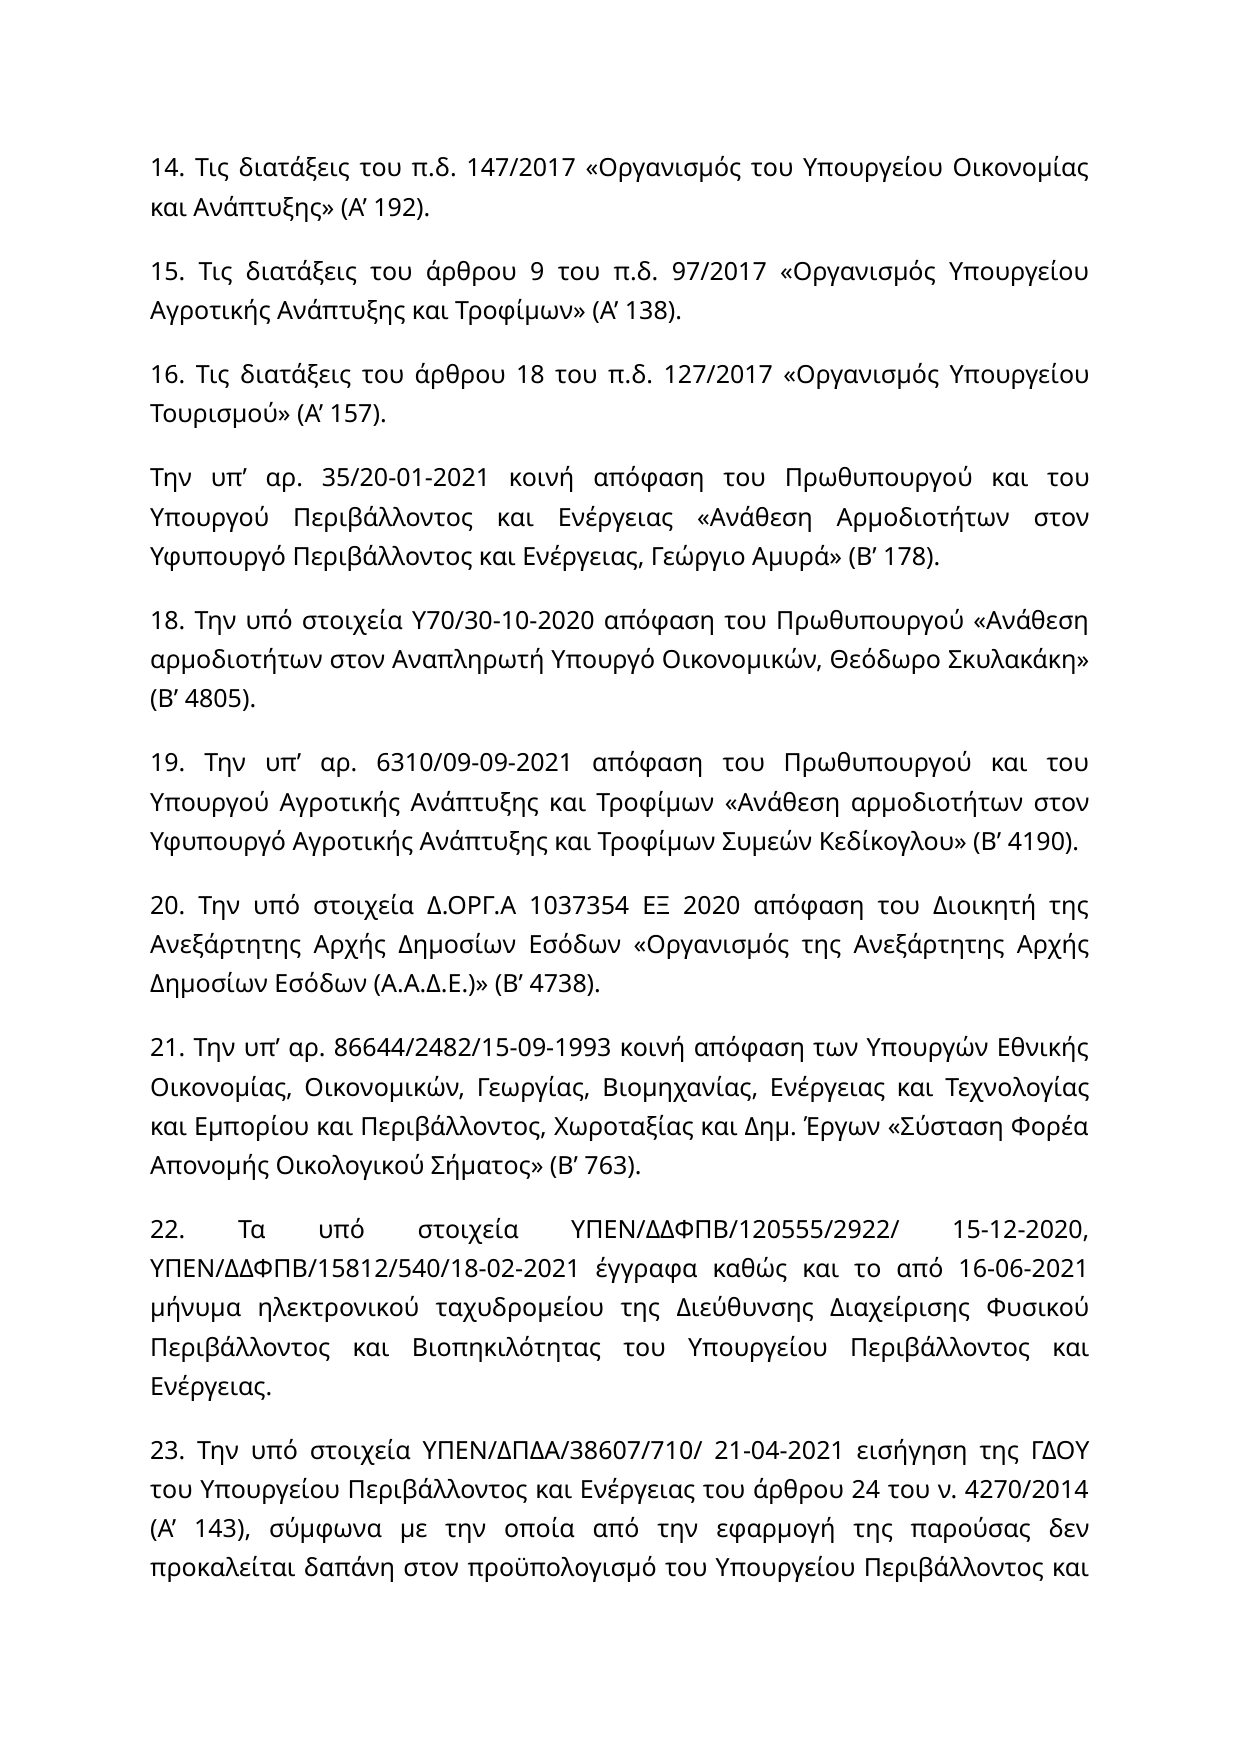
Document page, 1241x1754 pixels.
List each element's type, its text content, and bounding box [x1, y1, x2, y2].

text 23. Την υπό στοιχεία ΥΠΕΝ/ΔΠΔΑ/38607/710/ 21-04-2021 εισήγηση της ΓΔΟΥ του Υπουργείου Περιβάλλοντος και Ενέργειας του άρθρου 24 του ν. 4270/2014 (Α’ 143), σύμφωνα με την οποία από την εφαρμογή της παρούσας δεν προκαλείται δαπάνη στον προϋπολογισμό του Υπουργείου Περιβάλλοντος και [150, 1432, 1090, 1584]
text 21. Την υπ’ αρ. 86644/2482/15-09-1993 κοινή απόφαση των Υπουργών Εθνικής Οικονομίας, Οικονομικών, Γεωργίας, Βιομηχανίας, Ενέργειας και Τεχνολογίας και Εμπορίου και Περιβάλλοντος, Χωροταξίας και Δημ. Έργων «Σύσταση Φορέα Απονομής Οικολογικού Σήματος» (Β’ 763). [150, 1030, 1090, 1182]
text 22. Τα υπό στοιχεία ΥΠΕΝ/ΔΔΦΠΒ/120555/2922/ 15-12-2020, ΥΠΕΝ/ΔΔΦΠΒ/15812/540/18-02-2021 έγγραφα καθώς και το από 16-06-2021 μήνυμα ηλεκτρονικού ταχυδρομείου της Διεύθυνσης Διαχείρισης Φυσικού Περιβάλλοντος και Βιοπηκιλότητας του Υπουργείου Περιβάλλοντος και Ενέργειας. [150, 1212, 1090, 1402]
text 14. Τις διατάξεις του π.δ. 147/2017 «Οργανισμός του Υπουργείου Οικονομίας και Ανάπτυξης» (Α’ 192). [150, 150, 1090, 223]
text Την υπ’ αρ. 35/20-01-2021 κοινή απόφαση του Πρωθυπουργού και του Υπουργού Περιβάλλοντος και Ενέργειας «Ανάθεση Αρμοδιοτήτων στον Υφυπουργό Περιβάλλοντος και Ενέργειας, Γεώργιο Αμυρά» (Β’ 178). [150, 460, 1090, 572]
text 20. Την υπό στοιχεία Δ.ΟΡΓ.Α 1037354 ΕΞ 2020 απόφαση του Διοικητή της Ανεξάρτητης Αρχής Δημοσίων Εσόδων «Οργανισμός της Ανεξάρτητης Αρχής Δημοσίων Εσόδων (Α.Α.Δ.Ε.)» (Β’ 4738). [150, 887, 1090, 1000]
text 19. Την υπ’ αρ. 6310/09-09-2021 απόφαση του Πρωθυπουργού και του Υπουργού Αγροτικής Ανάπτυξης και Τροφίμων «Ανάθεση αρμοδιοτήτων στον Υφυπουργό Αγροτικής Ανάπτυξης και Τροφίμων Συμεών Κεδίκογλου» (Β’ 4190). [150, 745, 1090, 857]
text 16. Τις διατάξεις του άρθρου 18 του π.δ. 127/2017 «Οργανισμός Υπουργείου Τουρισμού» (Α’ 157). [150, 357, 1090, 430]
text 15. Τις διατάξεις του άρθρου 9 του π.δ. 97/2017 «Οργανισμός Υπουργείου Αγροτικής Ανάπτυξης και Τροφίμων» (Α’ 138). [150, 253, 1090, 327]
text 18. Την υπό στοιχεία Υ70/30-10-2020 απόφαση του Πρωθυπουργού «Ανάθεση αρμοδιοτήτων στον Αναπληρωτή Υπουργό Οικονομικών, Θεόδωρο Σκυλακάκη» (Β’ 4805). [150, 602, 1090, 715]
